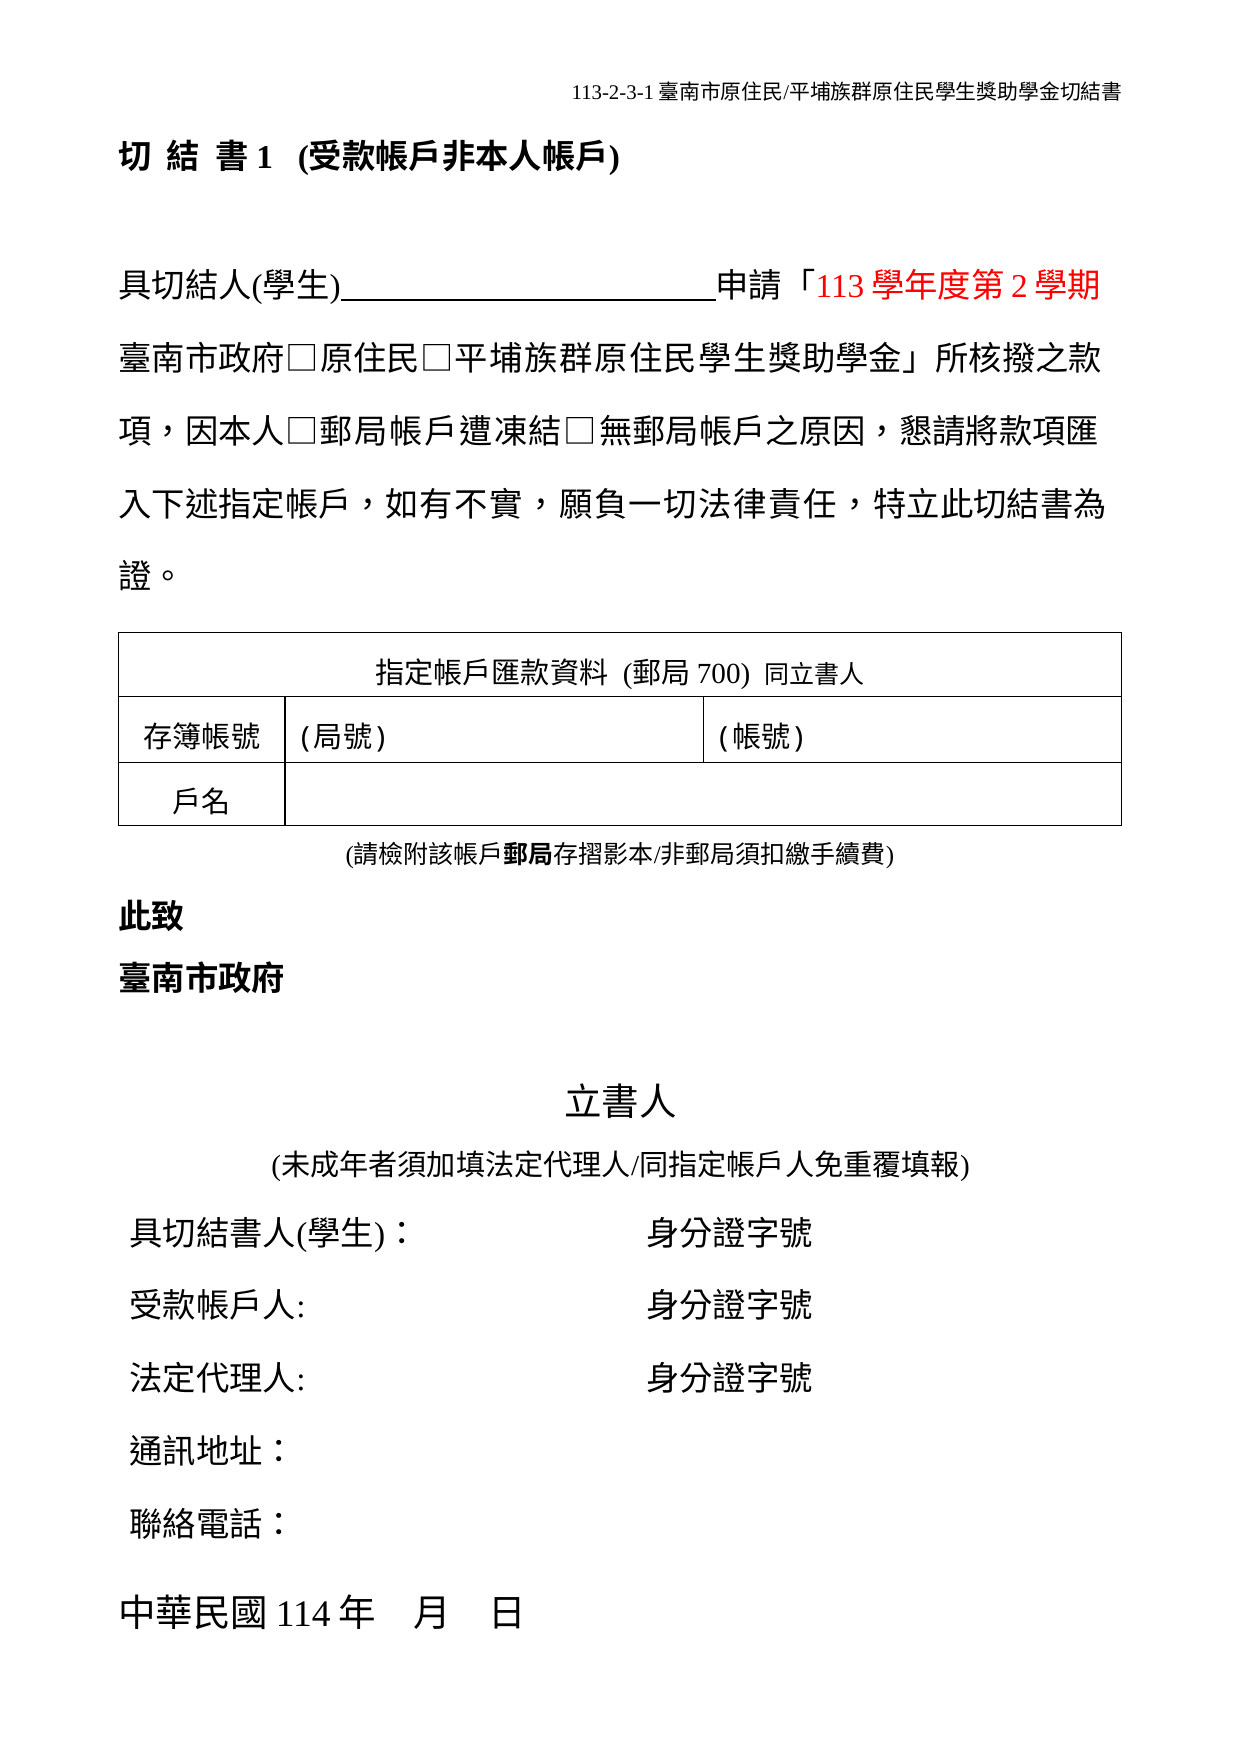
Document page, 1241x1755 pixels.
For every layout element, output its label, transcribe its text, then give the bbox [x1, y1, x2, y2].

table_cell 通訊地址： [118, 1405, 1121, 1478]
text 立書人 [118, 1066, 1122, 1128]
table_cell (請檢附該帳戶郵局存摺影本/非郵局須扣繳手續費) [118, 826, 1121, 878]
table_cell 聯絡電話： [118, 1478, 1121, 1551]
table_cell 受款帳戶人: [118, 1260, 634, 1332]
table_cell (帳號) [704, 697, 1121, 762]
text 臺南市政府 [118, 941, 1122, 1003]
text 此致 [118, 878, 1122, 941]
text (未成年者須加填法定代理人/同指定帳戶人免重覆填報) [118, 1128, 1122, 1187]
text 中華民國114年 月 日 [118, 1576, 1122, 1639]
table_cell 戶名 [119, 763, 284, 825]
text 臺南市政府□原住民□平埔族群原住民學生獎助學金」所核撥之款項，因本人□郵局帳戶遭凍結□無郵局帳戶之原因，懇請將款項匯入下述指定帳戶，如有不實，願負一切法律責任，特立此切結書為證。 [118, 312, 1108, 603]
table_cell 身分證字號 [635, 1333, 1121, 1405]
text 切 結 書 1 (受款帳戶非本人帳戶) [118, 118, 1122, 181]
table_header 指定帳戶匯款資料 (郵局700) 同立書人 [119, 633, 1121, 696]
table_cell (局號) [286, 697, 703, 762]
table_cell 存簿帳號 [119, 697, 284, 762]
table_cell 身分證字號 [635, 1260, 1121, 1332]
text 具切結人(學生) 申請「113學年度第2學期 [118, 239, 1108, 312]
table_header 身分證字號 [635, 1187, 1121, 1259]
table_header 具切結書人(學生)： [118, 1187, 634, 1259]
table_cell 法定代理人: [118, 1333, 634, 1405]
table_cell [286, 763, 1121, 825]
